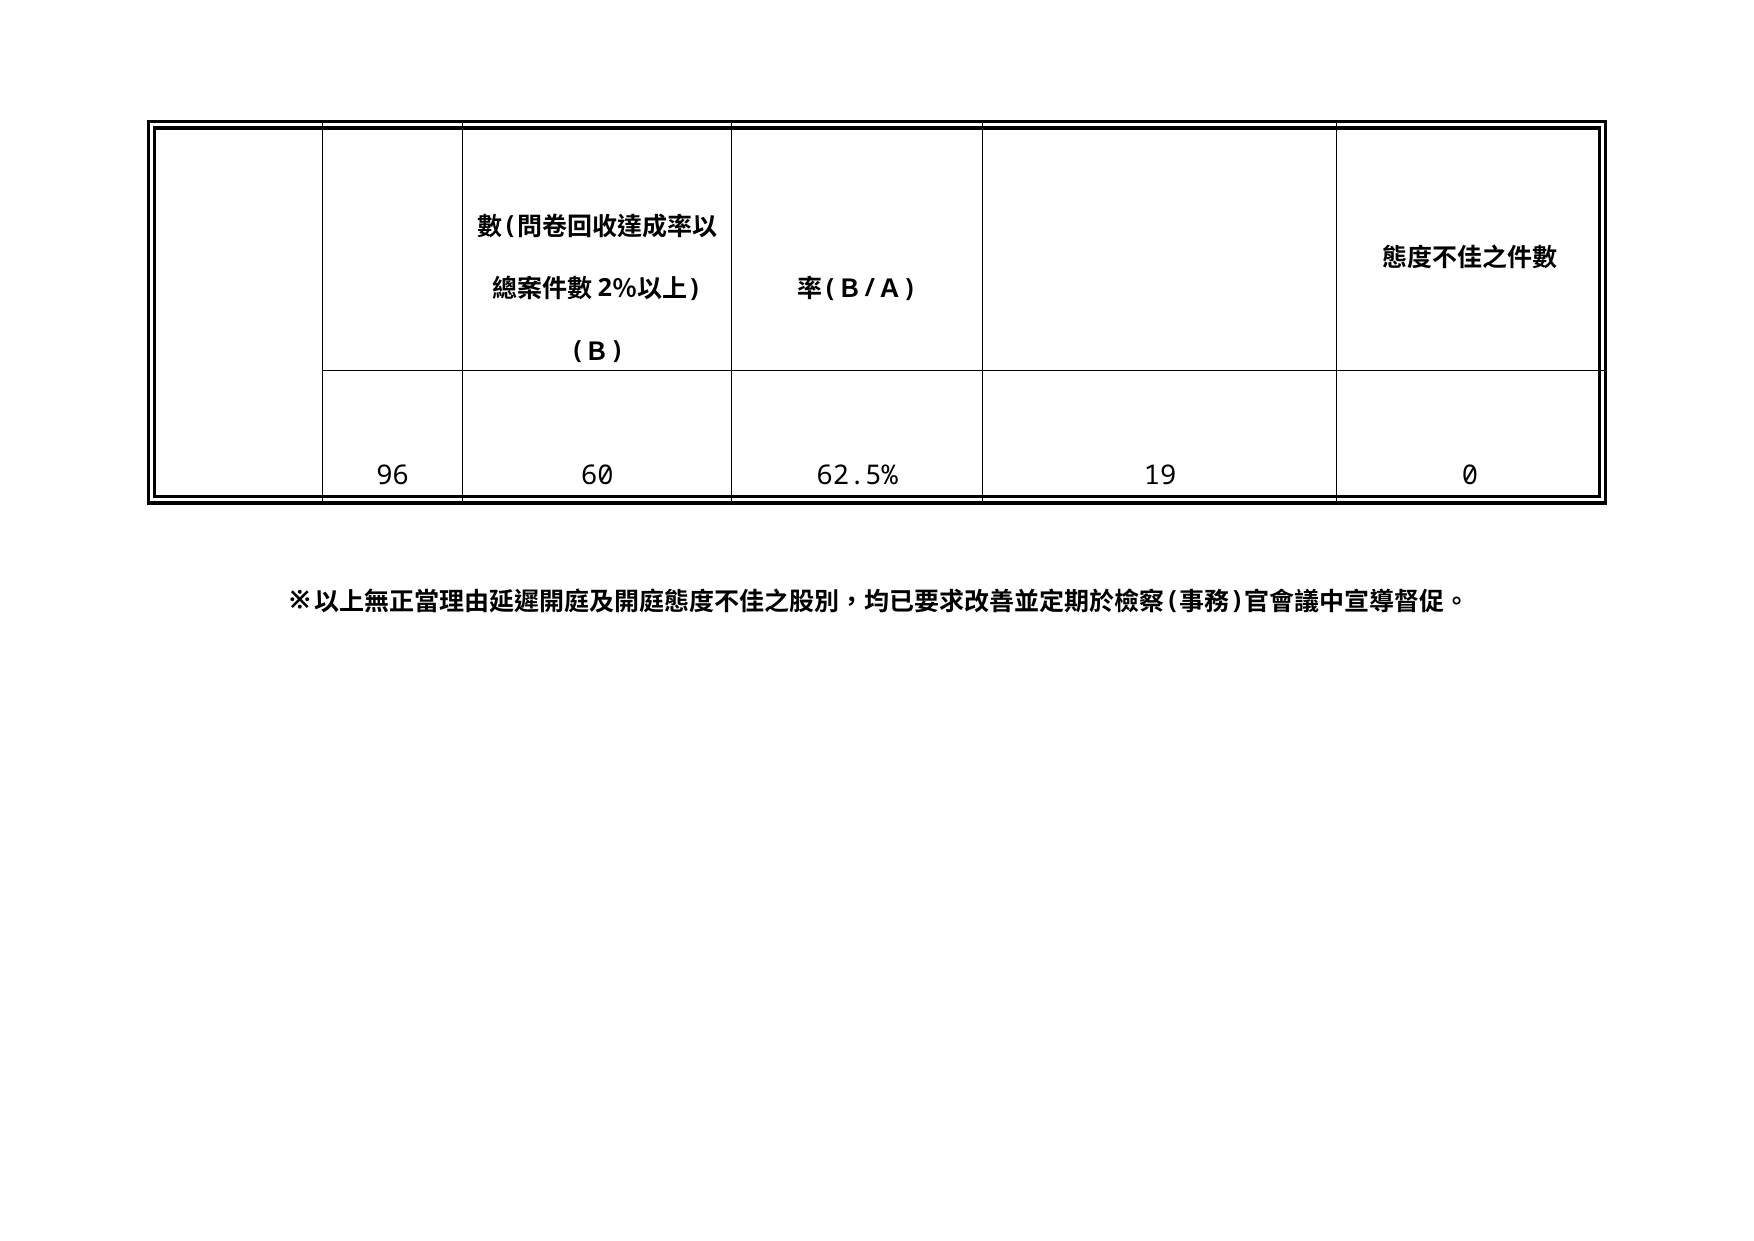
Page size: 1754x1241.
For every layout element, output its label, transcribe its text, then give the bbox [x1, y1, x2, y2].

table_cell 60 [463, 371, 731, 495]
table_cell [151, 123, 322, 495]
text ※以上無正當理由延遲開庭及開庭態度不佳之股別，均已要求改善並定期於檢察(事務)官會議中宣導督促。 [150, 558, 1604, 620]
table_cell [323, 130, 462, 370]
table_cell 數(問卷回收達成率以總案件數2％以上)(Ｂ) [463, 130, 731, 370]
table_cell 態度不佳之件數 [1337, 123, 1603, 370]
table_cell 率(Ｂ/Ａ) [732, 130, 982, 370]
table_cell 62.5% [732, 371, 982, 495]
table_cell 96 [323, 371, 462, 495]
table_cell 19 [983, 371, 1336, 495]
table_cell [983, 130, 1336, 370]
table_cell 0 [1337, 371, 1598, 495]
